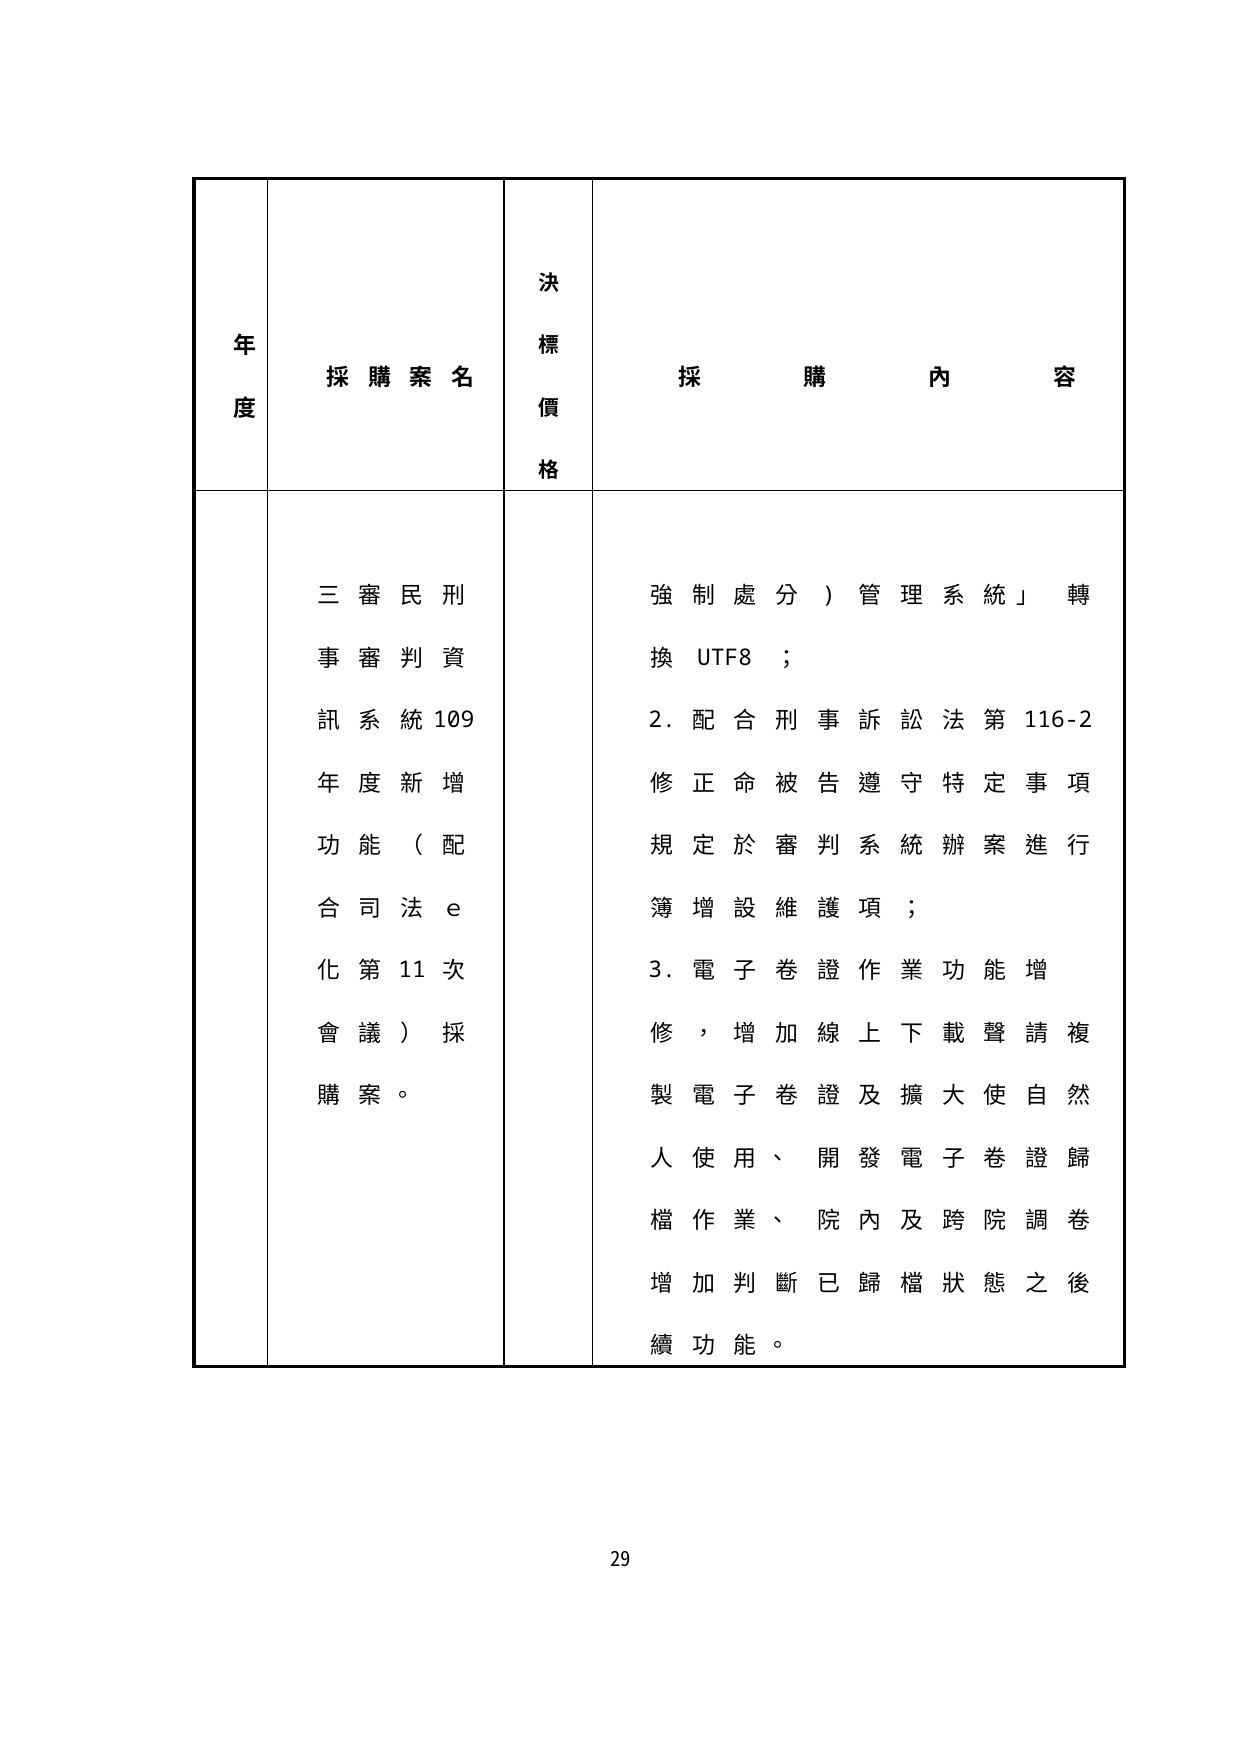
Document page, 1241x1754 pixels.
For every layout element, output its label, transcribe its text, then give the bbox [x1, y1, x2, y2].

table_cell 三審民刑事審判資訊系統109年度新增功能（配合司法ｅ化第11次會議）採購案。 [268, 491, 503, 1365]
table_header 決標 價格 [505, 180, 592, 490]
table_cell [196, 491, 267, 1365]
table_header 採購案名 [268, 180, 503, 490]
table_cell 強制處分)管理系統」轉換UTF8； 2.配合刑事訴訟法第116-2修正命被告遵守特定事項規定於審判系統辦案進行簿增設維護項； 3.電子卷證作業功能增修，增加線上下載聲請複製電子卷證及擴大使自然人使用、開發電子卷證歸檔作業、院內及跨院調卷增加判斷已歸檔狀態之後續功能。 [593, 491, 1123, 1365]
table_header 年度 [196, 180, 267, 490]
table_header 採 購 內 容 [593, 180, 1123, 490]
table_cell [505, 491, 592, 1365]
